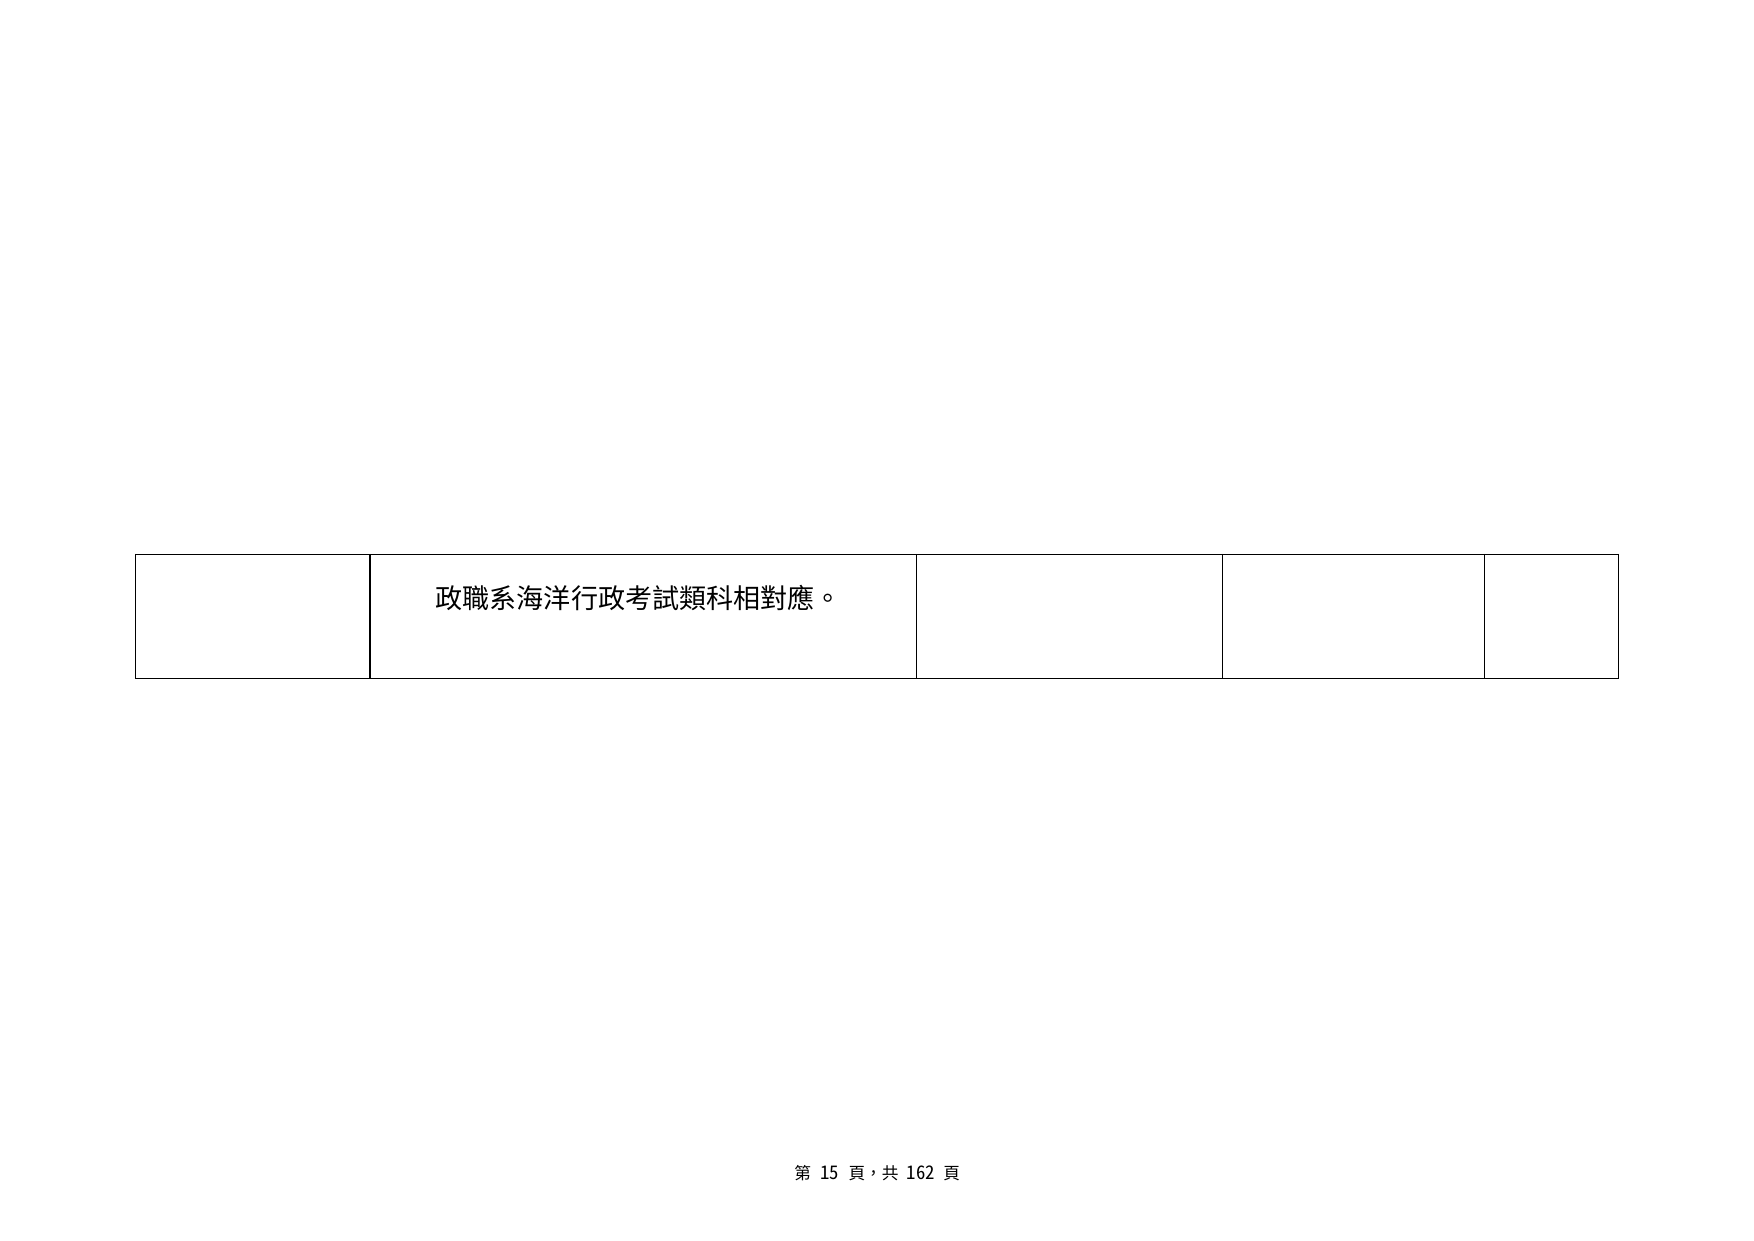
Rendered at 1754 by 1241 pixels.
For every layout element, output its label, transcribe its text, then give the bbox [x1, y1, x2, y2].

table_cell [136, 555, 369, 678]
table_cell [1223, 555, 1484, 678]
table_cell [1485, 555, 1618, 678]
table_cell 本次修正重點如下: 綜合行政職系原住民族行政子項，增列原住民族事務相關工作內涵，俾符原住民族基本法規定意旨。 司法行政職系少年調查保護子項及家事調查子項，增列心理及社會工作相關工作內涵，俾符司法人員辦理少年、家事事件實務現況。 經建行政職系增訂海洋行政子項，俾與公務人員高等考試三級考試所設經建行政職系海洋行政考試類科相對應。 地政職系增列原住民族土地之利用工作內涵，俾與依山坡地保育利用條例授權訂定之原住民保留地開發管理辦法規定一致。 資訊處理職系增訂資通安全子項，將原資訊工程與安全子項工作內涵修正移列，以應資訊化、網路化、資訊安全及各種新創科技發展。 [371, 555, 916, 678]
table_cell [917, 555, 1222, 678]
